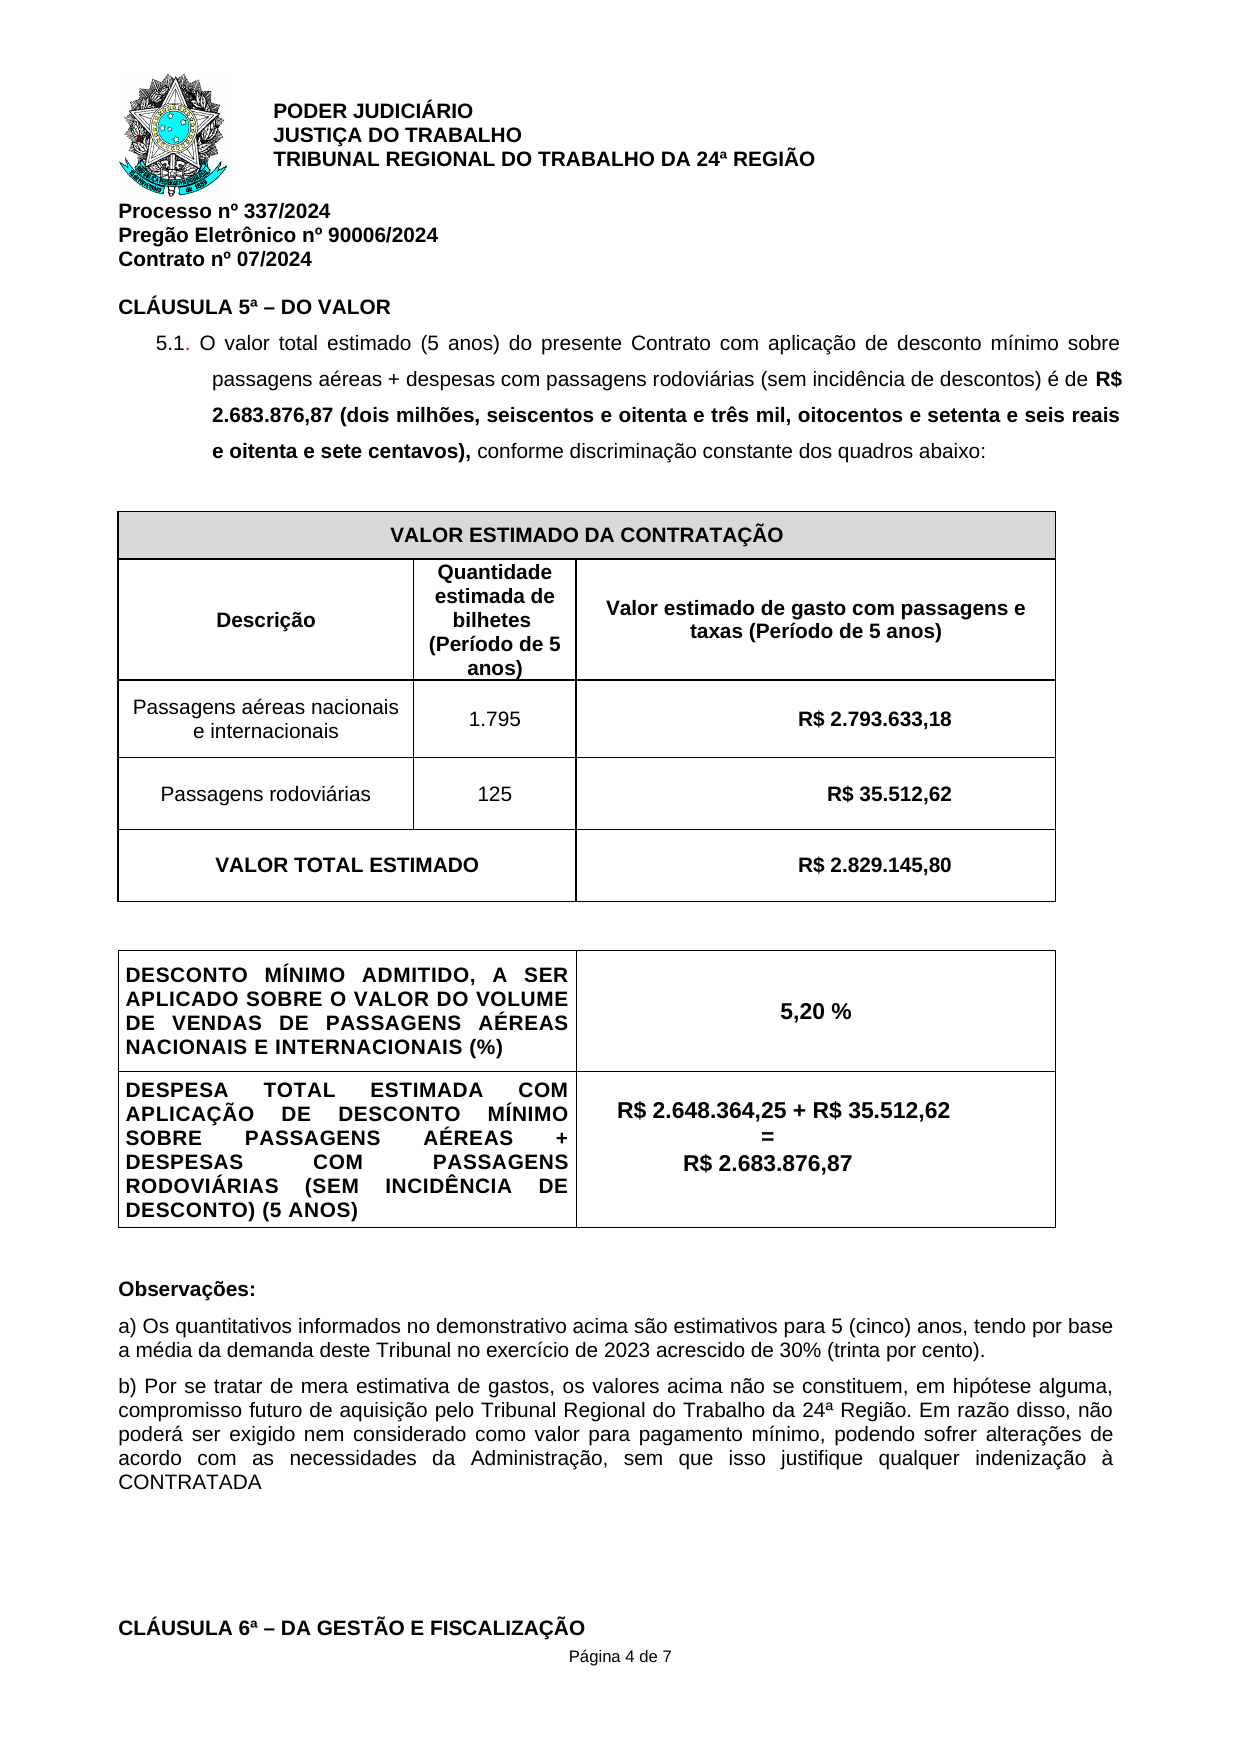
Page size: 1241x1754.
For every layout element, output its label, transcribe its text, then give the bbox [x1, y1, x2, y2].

picture [118, 73, 229, 197]
text CLÁUSULA 5ª – DO VALOR [118, 295, 1122, 319]
subtitle b) Por se tratar de mera estimativa de gastos, os valores acima não se constituem, em hipótese alguma, compromisso futuro de aquisição pelo Tribunal Regional do Trabalho da 24ª Região. Em razão disso, não poderá ser exigido nem considerado como valor para pagamento mínimo, podendo sofrer alterações de acordo com as necessidades da Administração, sem que isso justifique qualquer indenização à CONTRATADA [118, 1374, 1115, 1494]
table_cell 125 [414, 758, 575, 828]
table_cell 5,20 % [577, 951, 1055, 1071]
table_cell Valor estimado de gasto com passagens e taxas (Período de 5 anos) [577, 560, 1055, 679]
table_cell VALOR TOTAL ESTIMADO [119, 830, 575, 901]
table_cell Passagens aéreas nacionais e internacionais [119, 681, 413, 757]
table_cell R$ 2.648.364,25 + R$ 35.512,62 = R$ 2.683.876,87 [577, 1072, 1055, 1227]
subtitle a) Os quantitativos informados no demonstrativo acima são estimativos para 5 (cinco) anos, tendo por base a média da demanda deste Tribunal no exercício de 2023 acrescido de 30% (trinta por cento). [118, 1314, 1115, 1362]
subtitle CLÁUSULA 6ª – DA GESTÃO E FISCALIZAÇÃO [118, 1616, 1115, 1640]
table_header VALOR ESTIMADO DA CONTRATAÇÃO [119, 512, 1055, 558]
text 5.1. O valor total estimado (5 anos) do presente Contrato com aplicação de desconto mínimo sobre passagens aéreas + despesas com passagens rodoviárias (sem incidência de descontos) é de R$ 2.683.876,87 (dois milhões, seiscentos e oitenta e três mil, oitocentos e setenta e seis reais e oitenta e sete centavos), conforme discriminação constante dos quadros abaixo: [156, 331, 1122, 463]
table_cell DESCONTO MÍNIMO ADMITIDO, A SER APLICADO SOBRE O VALOR DO VOLUME DE VENDAS DE PASSAGENS AÉREAS NACIONAIS E INTERNACIONAIS (%) [119, 951, 576, 1071]
table_cell Passagens rodoviárias [119, 758, 413, 828]
table_cell DESPESA TOTAL ESTIMADA COM APLICAÇÃO DE DESCONTO MÍNIMO SOBRE PASSAGENS AÉREAS + DESPESAS COM PASSAGENS RODOVIÁRIAS (SEM INCIDÊNCIA DE DESCONTO) (5 ANOS) [119, 1072, 576, 1227]
table_cell [118, 902, 1056, 950]
table_cell R$ 2.829.145,80 [577, 830, 1055, 901]
table_cell R$ 35.512,62 [577, 758, 1055, 828]
table_cell R$ 2.793.633,18 [577, 681, 1055, 757]
subtitle Observações: [118, 1277, 1115, 1301]
table_cell 1.795 [414, 681, 575, 757]
table_cell Quantidade estimada de bilhetes (Período de 5 anos) [414, 560, 575, 679]
table_cell Descrição [119, 560, 413, 679]
